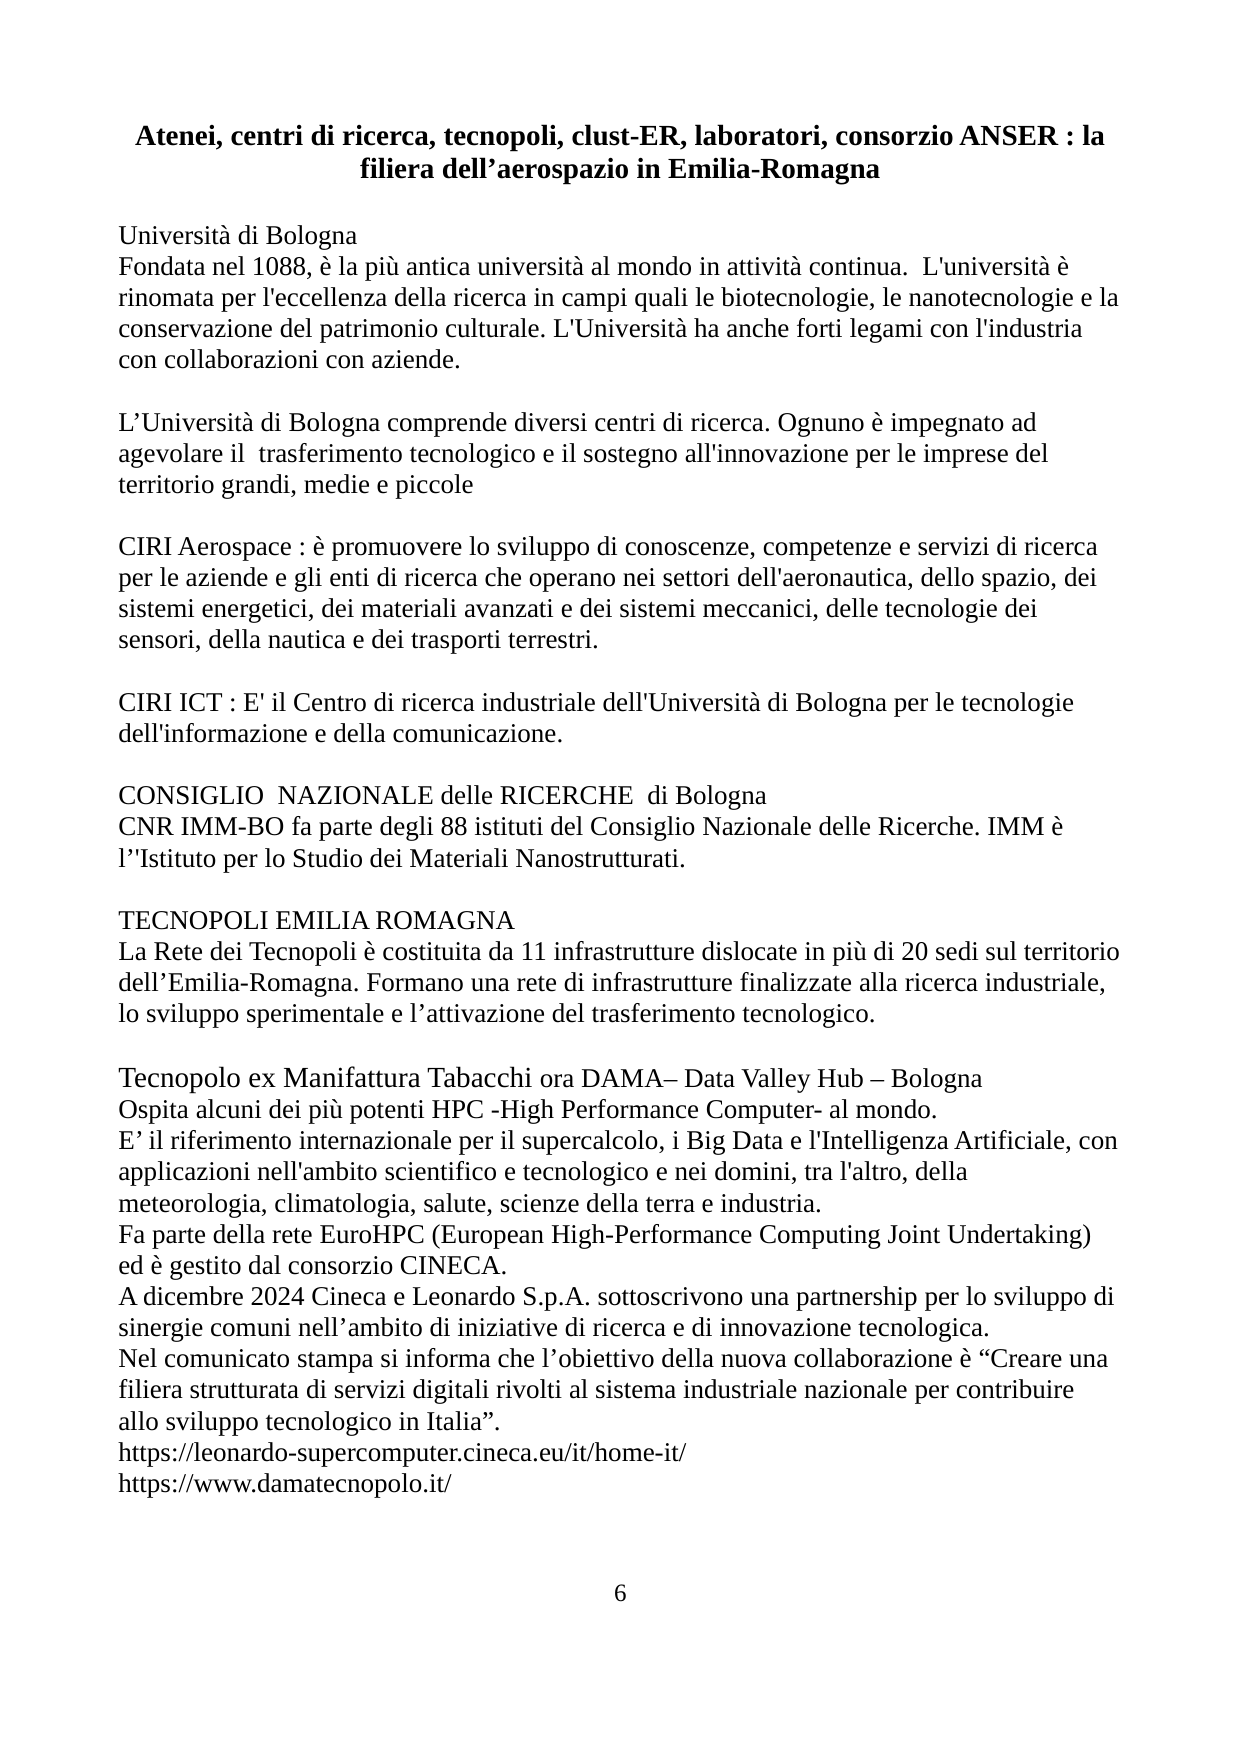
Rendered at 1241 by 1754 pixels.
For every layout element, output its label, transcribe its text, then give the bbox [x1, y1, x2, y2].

text A dicembre 2024 Cineca e Leonardo S.p.A. sottoscrivono una partnership per lo sviluppo di sinergie comuni nell’ambito di iniziative di ricerca e di innovazione tecnologica. [118, 1280, 1122, 1342]
text CONSIGLIO NAZIONALE delle RICERCHE di Bologna [118, 779, 1122, 811]
text CIRI Aerospace : è promuovere lo sviluppo di conoscenze, competenze e servizi di ricerca per le aziende e gli enti di ricerca che operano nei settori dell'aeronautica, dello spazio, dei sistemi energetici, dei materiali avanzati e dei sistemi meccanici, delle tecnologie dei sensori, della nautica e dei trasporti terrestri. [118, 530, 1122, 655]
text CIRI ICT : E' il Centro di ricerca industriale dell'Università di Bologna per le tecnologie dell'informazione e della comunicazione. [118, 686, 1122, 748]
text Fondata nel 1088, è la più antica università al mondo in attività continua. L'università è rinomata per l'eccellenza della ricerca in campi quali le biotecnologie, le nanotecnologie e la conservazione del patrimonio culturale. L'Università ha anche forti legami con l'industria con collaborazioni con aziende. [118, 250, 1122, 374]
text https://leonardo-supercomputer.cineca.eu/it/home-it/ [118, 1436, 1122, 1467]
text TECNOPOLI EMILIA ROMAGNA [118, 904, 1122, 935]
text https://www.damatecnopolo.it/ [118, 1467, 1122, 1498]
text L’Università di Bologna comprende diversi centri di ricerca. Ognuno è impegnato ad agevolare il trasferimento tecnologico e il sostegno all'innovazione per le imprese del territorio grandi, medie e piccole [118, 406, 1122, 499]
text La Rete dei Tecnopoli è costituita da 11 infrastrutture dislocate in più di 20 sedi sul territorio dell’Emilia-Romagna. Formano una rete di infrastrutture finalizzate alla ricerca industriale, lo sviluppo sperimentale e l’attivazione del trasferimento tecnologico. [118, 935, 1122, 1028]
text CNR IMM-BO fa parte degli 88 istituti del Consiglio Nazionale delle Ricerche. IMM è l’'Istituto per lo Studio dei Materiali Nanostrutturati. [118, 811, 1122, 873]
text Università di Bologna [118, 219, 1122, 250]
text Tecnopolo ex Manifattura Tabacchi ora DAMA– Data Valley Hub – Bologna [118, 1060, 1122, 1093]
text Ospita alcuni dei più potenti HPC -High Performance Computer- al mondo. E’ il riferimento internazionale per il supercalcolo, i Big Data e l'Intelligenza Artificiale, con applicazioni nell'ambito scientifico e tecnologico e nei domini, tra l'altro, della meteorologia, climatologia, salute, scienze della terra e industria. [118, 1093, 1122, 1218]
text Nel comunicato stampa si informa che l’obiettivo della nuova collaborazione è “Creare una filiera strutturata di servizi digitali rivolti al sistema industriale nazionale per contribuire allo sviluppo tecnologico in Italia”. [118, 1342, 1122, 1436]
text Fa parte della rete EuroHPC (European High-Performance Computing Joint Undertaking) ed è gestito dal consorzio CINECA. [118, 1218, 1122, 1280]
text Atenei, centri di ricerca, tecnopoli, clust-ER, laboratori, consorzio ANSER : la filiera dell’aerospazio in Emilia-Romagna [118, 118, 1122, 185]
